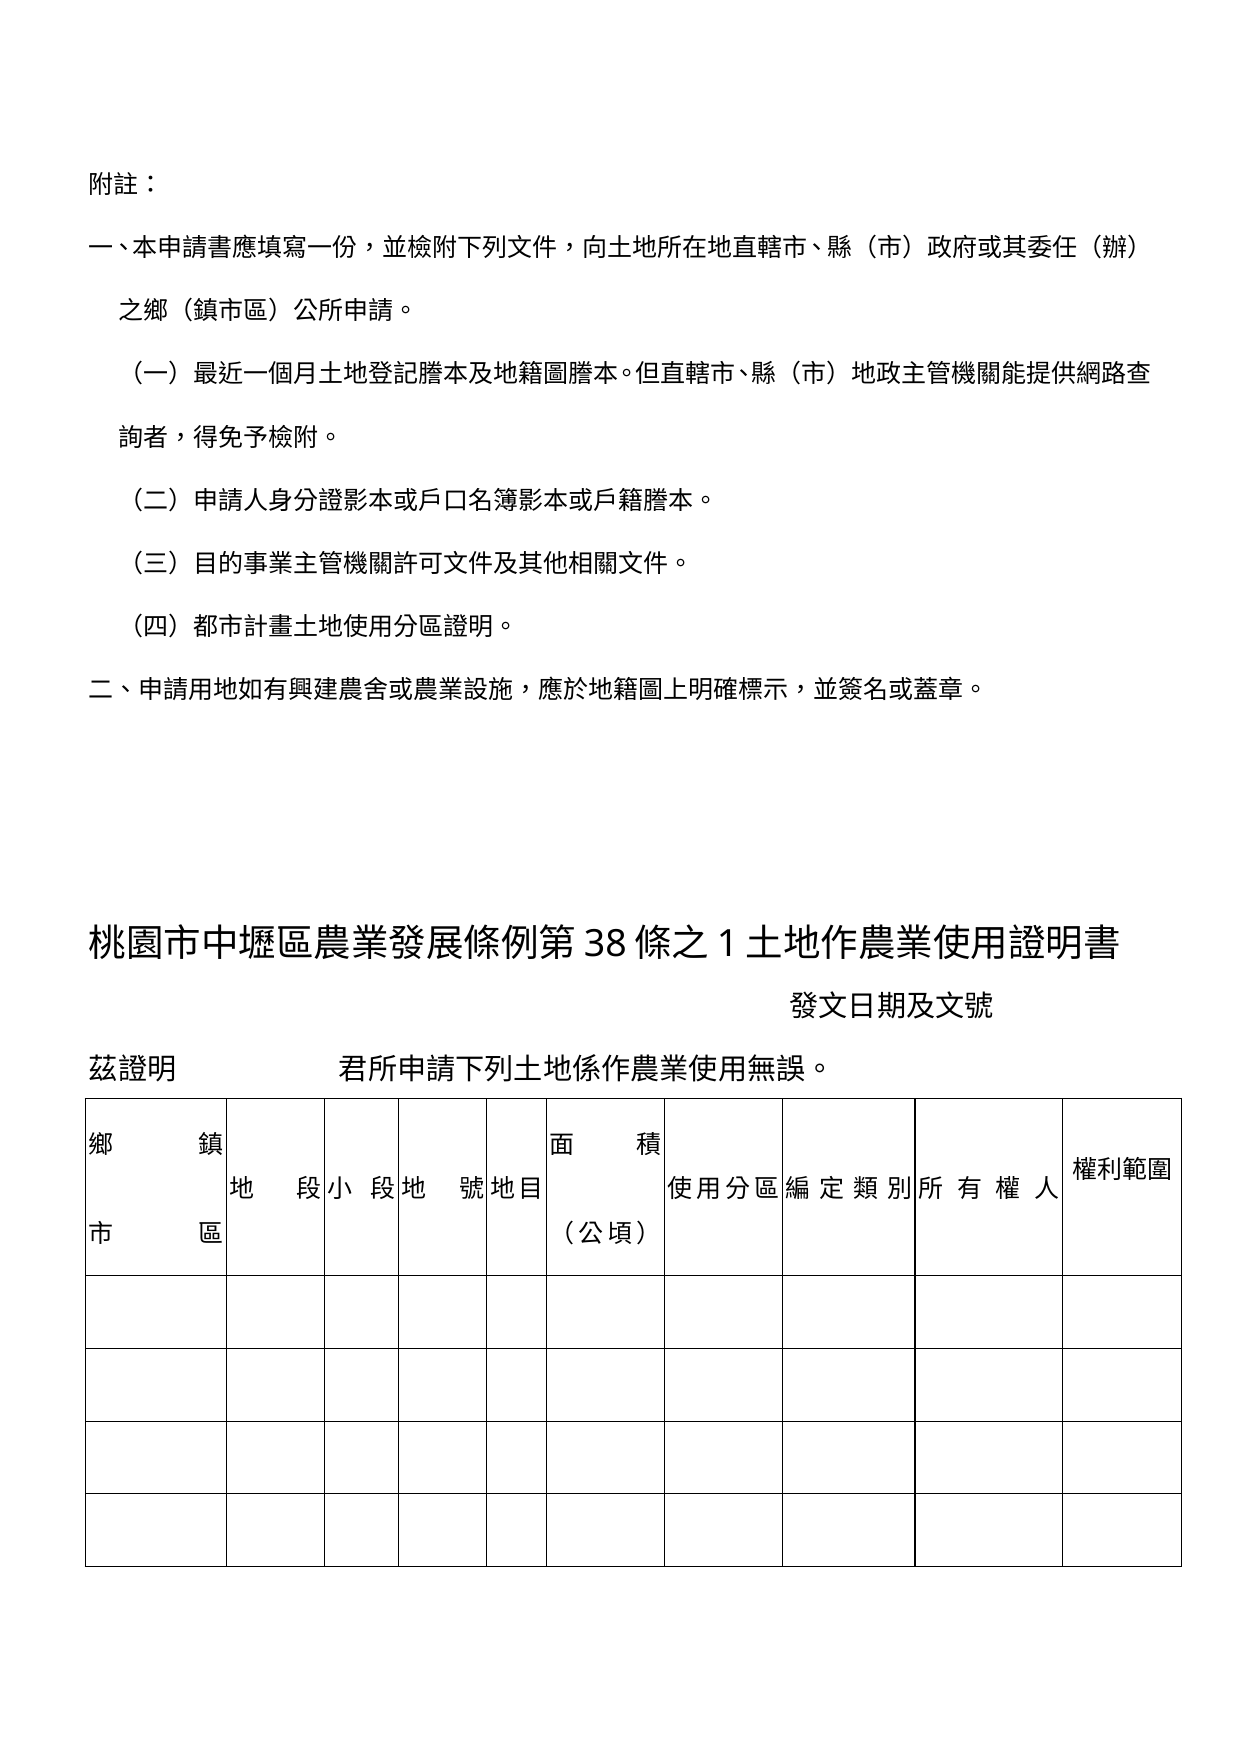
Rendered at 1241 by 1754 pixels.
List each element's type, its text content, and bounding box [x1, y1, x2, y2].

table_cell [665, 1276, 782, 1348]
text （一）最近一個月土地登記謄本及地籍圖謄本。但直轄市、縣（市）地政主管機關能提供網路查詢者，得免予檢附。 [118, 340, 1152, 467]
table_cell [487, 1276, 546, 1348]
table_cell [783, 1349, 914, 1421]
table_cell [1063, 1494, 1181, 1566]
table_cell [1063, 1276, 1181, 1348]
table_cell [325, 1422, 398, 1493]
table_cell [783, 1494, 914, 1566]
text 二、申請用地如有興建農舍或農業設施，應於地籍圖上明確標示，並簽名或蓋章。 [89, 656, 1152, 719]
table_header 鄉鎮 市區 [86, 1099, 226, 1275]
table_cell [86, 1276, 226, 1348]
table_header 編定類別 [783, 1099, 914, 1275]
table_header 所有權人 [916, 1099, 1062, 1275]
table_cell [399, 1349, 486, 1421]
table_cell [916, 1349, 1062, 1421]
table_cell [1063, 1422, 1181, 1493]
table_cell [916, 1422, 1062, 1493]
text （四）都市計畫土地使用分區證明。 [118, 593, 1152, 656]
table_header 地號 [399, 1099, 486, 1275]
table_cell [665, 1349, 782, 1421]
table_cell [916, 1276, 1062, 1348]
text （二）申請人身分證影本或戶口名簿影本或戶籍謄本。 [118, 467, 1152, 530]
table_header 面積 （公頃） [547, 1099, 664, 1275]
table_cell [547, 1494, 664, 1566]
table_cell [325, 1276, 398, 1348]
text 茲證明 君所申請下列土地係作農業使用無誤。 [89, 1035, 1152, 1098]
table_header 地段 [227, 1099, 324, 1275]
table_cell [325, 1349, 398, 1421]
table_cell [487, 1422, 546, 1493]
table_header 小段 [325, 1099, 398, 1275]
table_cell [783, 1422, 914, 1493]
table_cell [399, 1494, 486, 1566]
table_cell [399, 1276, 486, 1348]
text 附註： [89, 151, 1152, 214]
table_cell [227, 1349, 324, 1421]
text 發文日期及文號 [89, 972, 1152, 1035]
table_cell [547, 1276, 664, 1348]
table_header 權利範圍 [1063, 1099, 1181, 1275]
table_header 使用分區 [665, 1099, 782, 1275]
table_cell [783, 1276, 914, 1348]
text 桃園市中壢區農業發展條例第38條之1土地作農業使用證明書 [89, 908, 1152, 972]
text 一、本申請書應填寫一份，並檢附下列文件，向土地所在地直轄市、縣（市）政府或其委任（辦）之鄉（鎮市區）公所申請。 [89, 214, 1152, 340]
table_cell [547, 1349, 664, 1421]
text （三）目的事業主管機關許可文件及其他相關文件。 [118, 530, 1152, 593]
table_cell [916, 1494, 1062, 1566]
table_cell [325, 1494, 398, 1566]
table_cell [1063, 1349, 1181, 1421]
table_cell [227, 1422, 324, 1493]
table_cell [86, 1422, 226, 1493]
table_cell [665, 1494, 782, 1566]
table_cell [86, 1494, 226, 1566]
table_cell [665, 1422, 782, 1493]
table_cell [487, 1349, 546, 1421]
table_cell [227, 1276, 324, 1348]
table_cell [487, 1494, 546, 1566]
table_cell [399, 1422, 486, 1493]
table_cell [547, 1422, 664, 1493]
table_cell [227, 1494, 324, 1566]
table_cell [86, 1349, 226, 1421]
table_header 地目 [487, 1099, 546, 1275]
